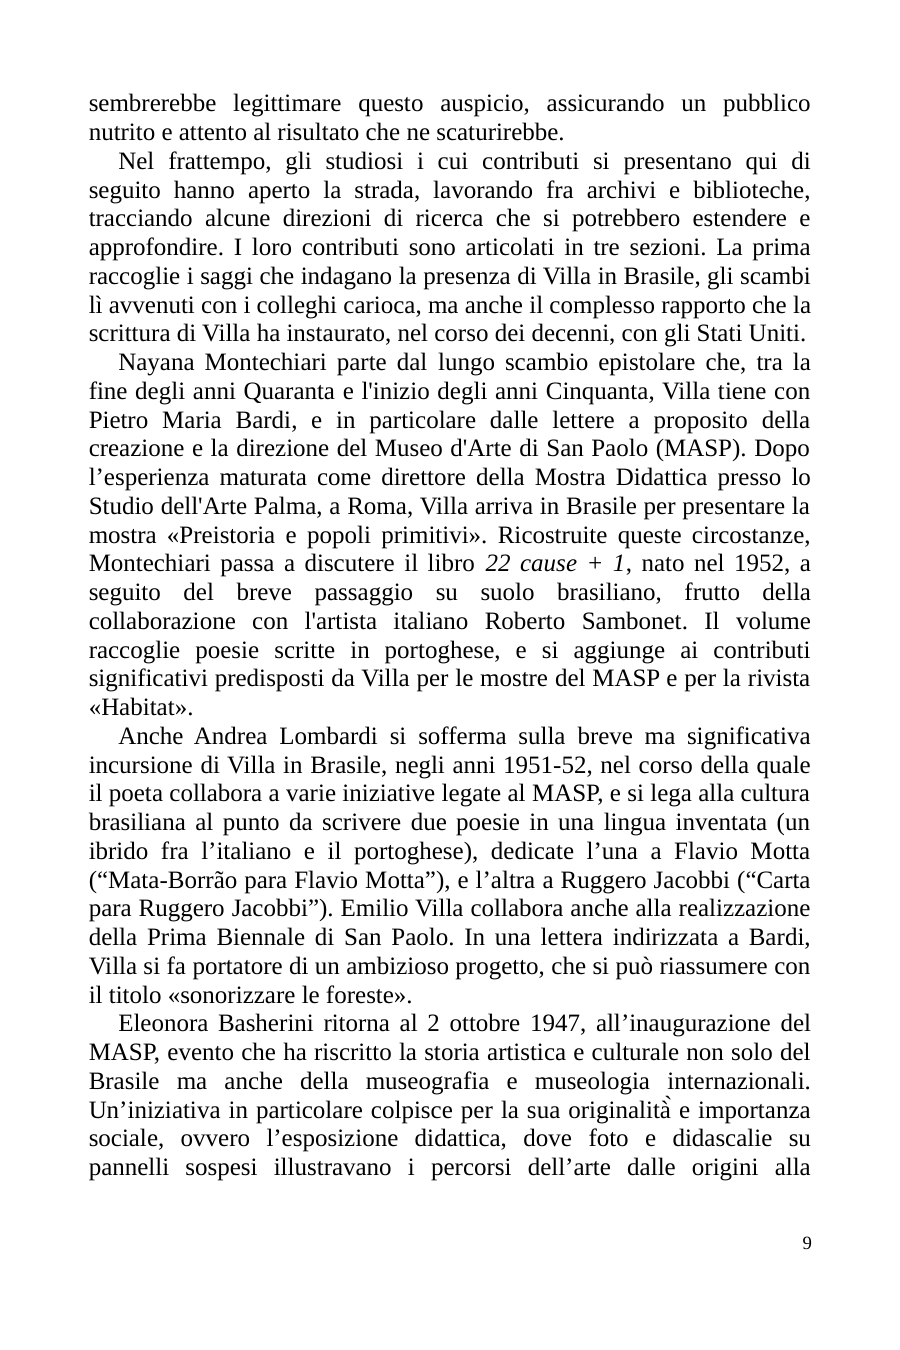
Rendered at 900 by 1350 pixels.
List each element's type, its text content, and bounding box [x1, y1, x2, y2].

text Nel frattempo, gli studiosi i cui contributi si presentano qui di seguito hanno aperto la strada, lavorando fra archivi e biblioteche, tracciando alcune direzioni di ricerca che si potrebbero estendere e approfondire. I loro contributi sono articolati in tre sezioni. La prima raccoglie i saggi che indagano la presenza di Villa in Brasile, gli scambi lì avvenuti con i colleghi carioca, ma anche il complesso rapporto che la scrittura di Villa ha instaurato, nel corso dei decenni, con gli Stati Uniti. [88, 146, 811, 347]
text Nayana Montechiari parte dal lungo scambio epistolare che, tra la fine degli anni Quaranta e l'inizio degli anni Cinquanta, Villa tiene con Pietro Maria Bardi, e in particolare dalle lettere a proposito della creazione e la direzione del Museo d'Arte di San Paolo (MASP). Dopo l’esperienza maturata come direttore della Mostra Didattica presso lo Studio dell'Arte Palma, a Roma, Villa arriva in Brasile per presentare la mostra «Preistoria e popoli primitivi». Ricostruite queste circostanze, Montechiari passa a discutere il libro 22 cause + 1, nato nel 1952, a seguito del breve passaggio su suolo brasiliano, frutto della collaborazione con l'artista italiano Roberto Sambonet. Il volume raccoglie poesie scritte in portoghese, e si aggiunge ai contributi significativi predisposti da Villa per le mostre del MASP e per la rivista «Habitat». [88, 347, 811, 721]
text Anche Andrea Lombardi si sofferma sulla breve ma significativa incursione di Villa in Brasile, negli anni 1951-52, nel corso della quale il poeta collabora a varie iniziative legate al MASP, e si lega alla cultura brasiliana al punto da scrivere due poesie in una lingua inventata (un ibrido fra l’italiano e il portoghese), dedicate l’una a Flavio Motta (“Mata-Borrão para Flavio Motta”), e l’altra a Ruggero Jacobbi (“Carta para Ruggero Jacobbi”). Emilio Villa collabora anche alla realizzazione della Prima Biennale di San Paolo. In una lettera indirizzata a Bardi, Villa si fa portatore di un ambizioso progetto, che si può riassumere con il titolo «sonorizzare le foreste». [88, 721, 811, 1008]
text Eleonora Basherini ritorna al 2 ottobre 1947, all’inaugurazione del MASP, evento che ha riscritto la storia artistica e culturale non solo del Brasile ma anche della museografia e museologia internazionali. Un’iniziativa in particolare colpisce per la sua originalità̀ e importanza sociale, ovvero l’esposizione didattica, dove foto e didascalie su pannelli sospesi illustravano i percorsi dell’arte dalle origini alla [88, 1008, 811, 1181]
text sembrerebbe legittimare questo auspicio, assicurando un pubblico nutrito e attento al risultato che ne scaturirebbe. [88, 88, 811, 146]
